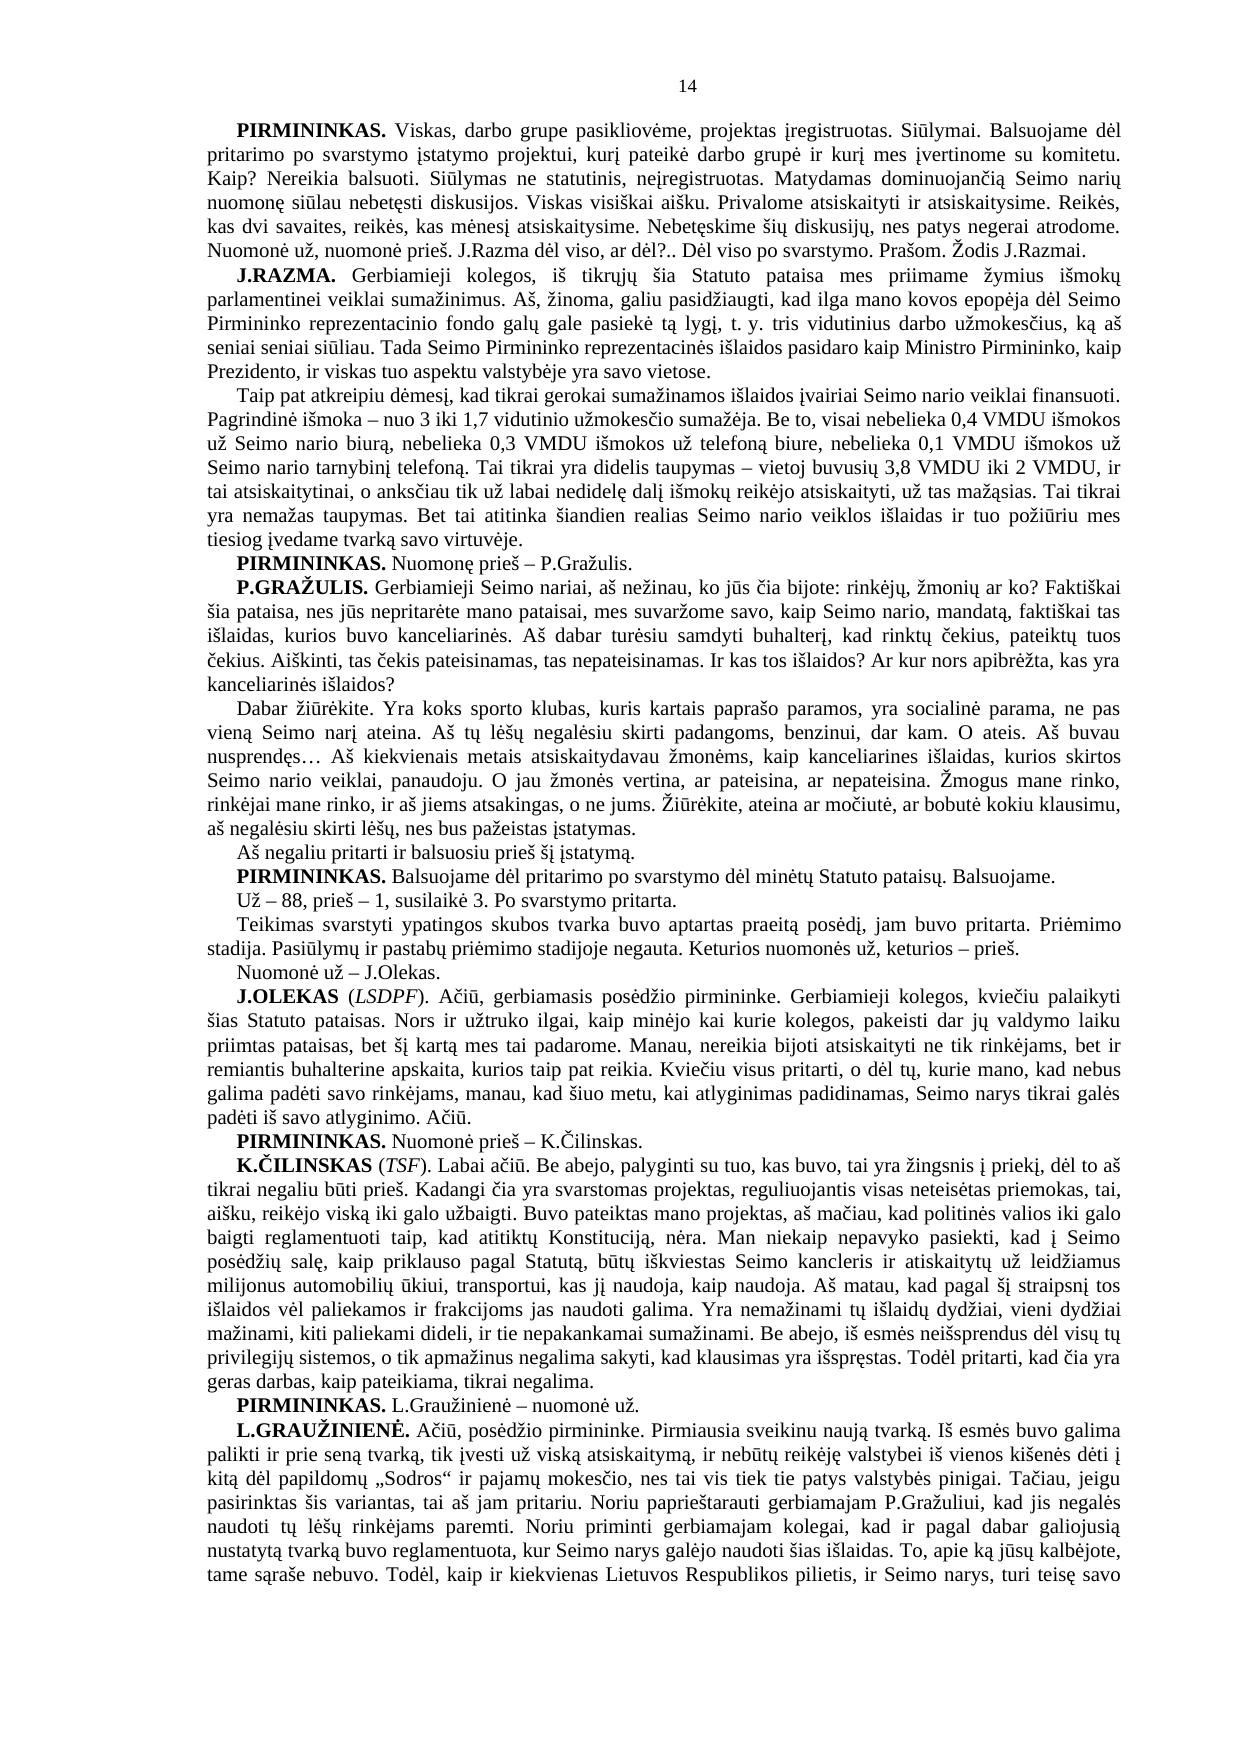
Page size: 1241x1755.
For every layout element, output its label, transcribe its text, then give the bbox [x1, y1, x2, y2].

text K.ČILINSKAS (TSF). Labai ačiū. Be abejo, palyginti su tuo, kas buvo, tai yra žingsnis į priekį, dėl to aš tikrai negaliu būti prieš. Kadangi čia yra svarstomas projektas, reguliuojantis visas neteisėtas priemokas, tai, aišku, reikėjo viską iki galo užbaigti. Buvo pateiktas mano projektas, aš mačiau, kad politinės valios iki galo baigti reglamentuoti taip, kad atitiktų Konstituciją, nėra. Man niekaip nepavyko pasiekti, kad į Seimo posėdžių salę, kaip priklauso pagal Statutą, būtų iškviestas Seimo kancleris ir atiskaitytų už leidžiamus milijonus automobilių ūkiui, transportui, kas jį naudoja, kaip naudoja. Aš matau, kad pagal šį straipsnį tos išlaidos vėl paliekamos ir frakcijoms jas naudoti galima. Yra nemažinami tų išlaidų dydžiai, vieni dydžiai mažinami, kiti paliekami dideli, ir tie nepakankamai sumažinami. Be abejo, iš esmės neišsprendus dėl visų tų privilegijų sistemos, o tik apmažinus negalima sakyti, kad klausimas yra išspręstas. Todėl pritarti, kad čia yra geras darbas, kaip pateikiama, tikrai negalima. [207, 1153, 1122, 1393]
text P.GRAŽULIS. Gerbiamieji Seimo nariai, aš nežinau, ko jūs čia bijote: rinkėjų, žmonių ar ko? Faktiškai šia pataisa, nes jūs nepritarėte mano pataisai, mes suvaržome savo, kaip Seimo nario, mandatą, faktiškai tas išlaidas, kurios buvo kanceliarinės. Aš dabar turėsiu samdyti buhalterį, kad rinktų čekius, pateiktų tuos čekius. Aiškinti, tas čekis pateisinamas, tas nepateisinamas. Ir kas tos išlaidos? Ar kur nors apibrėžta, kas yra kanceliarinės išlaidos? [207, 575, 1122, 696]
text Dabar žiūrėkite. Yra koks sporto klubas, kuris kartais paprašo paramos, yra socialinė parama, ne pas vieną Seimo narį ateina. Aš tų lėšų negalėsiu skirti padangoms, benzinui, dar kam. O ateis. Aš buvau nusprendęs… Aš kiekvienais metais atsiskaitydavau žmonėms, kaip kanceliarines išlaidas, kurios skirtos Seimo nario veiklai, panaudoju. O jau žmonės vertina, ar pateisina, ar nepateisina. Žmogus mane rinko, rinkėjai mane rinko, ir aš jiems atsakingas, o ne jums. Žiūrėkite, ateina ar močiutė, ar bobutė kokiu klausimu, aš negalėsiu skirti lėšų, nes bus pažeistas įstatymas. [207, 696, 1122, 840]
text PIRMININKAS. Nuomonė prieš – K.Čilinskas. [207, 1129, 1122, 1153]
text PIRMININKAS. Viskas, darbo grupe pasikliovėme, projektas įregistruotas. Siūlymai. Balsuojame dėl pritarimo po svarstymo įstatymo projektui, kurį pateikė darbo grupė ir kurį mes įvertinome su komitetu. Kaip? Nereikia balsuoti. Siūlymas ne statutinis, neįregistruotas. Matydamas dominuojančią Seimo narių nuomonę siūlau nebetęsti diskusijos. Viskas visiškai aišku. Privalome atsiskaityti ir atsiskaitysime. Reikės, kas dvi savaites, reikės, kas mėnesį atsiskaitysime. Nebetęskime šių diskusijų, nes patys negerai atrodome. Nuomonė už, nuomonė prieš. J.Razma dėl viso, ar dėl?.. Dėl viso po svarstymo. Prašom. Žodis J.Razmai. [207, 118, 1122, 262]
text Teikimas svarstyti ypatingos skubos tvarka buvo aptartas praeitą posėdį, jam buvo pritarta. Priėmimo stadija. Pasiūlymų ir pastabų priėmimo stadijoje negauta. Keturios nuomonės už, keturios – prieš. [207, 912, 1122, 960]
text Nuomonė už – J.Olekas. [207, 960, 1122, 984]
text PIRMININKAS. Nuomonę prieš – P.Gražulis. [207, 551, 1122, 575]
text Už – 88, prieš – 1, susilaikė 3. Po svarstymo pritarta. [207, 888, 1122, 912]
text PIRMININKAS. L.Graužinienė – nuomonė už. [207, 1393, 1122, 1417]
text PIRMININKAS. Balsuojame dėl pritarimo po svarstymo dėl minėtų Statuto pataisų. Balsuojame. [207, 864, 1122, 888]
text L.GRAUŽINIENĖ. Ačiū, posėdžio pirmininke. Pirmiausia sveikinu naują tvarką. Iš esmės buvo galima palikti ir prie seną tvarką, tik įvesti už viską atsiskaitymą, ir nebūtų reikėję valstybei iš vienos kišenės dėti į kitą dėl papildomų „Sodros“ ir pajamų mokesčio, nes tai vis tiek tie patys valstybės pinigai. Tačiau, jeigu pasirinktas šis variantas, tai aš jam pritariu. Noriu paprieštarauti gerbiamajam P.Gražuliui, kad jis negalės naudoti tų lėšų rinkėjams paremti. Noriu priminti gerbiamajam kolegai, kad ir pagal dabar galiojusią nustatytą tvarką buvo reglamentuota, kur Seimo narys galėjo naudoti šias išlaidas. To, apie ką jūsų kalbėjote, tame sąraše nebuvo. Todėl, kaip ir kiekvienas Lietuvos Respublikos pilietis, ir Seimo narys, turi teisę savo [207, 1417, 1122, 1586]
text Aš negaliu pritarti ir balsuosiu prieš šį įstatymą. [207, 840, 1122, 864]
text Taip pat atkreipiu dėmesį, kad tikrai gerokai sumažinamos išlaidos įvairiai Seimo nario veiklai finansuoti. Pagrindinė išmoka – nuo 3 iki 1,7 vidutinio užmokesčio sumažėja. Be to, visai nebelieka 0,4 VMDU išmokos už Seimo nario biurą, nebelieka 0,3 VMDU išmokos už telefoną biure, nebelieka 0,1 VMDU išmokos už Seimo nario tarnybinį telefoną. Tai tikrai yra didelis taupymas – vietoj buvusių 3,8 VMDU iki 2 VMDU, ir tai atsiskaitytinai, o anksčiau tik už labai nedidelę dalį išmokų reikėjo atsiskaityti, už tas mažąsias. Tai tikrai yra nemažas taupymas. Bet tai atitinka šiandien realias Seimo nario veiklos išlaidas ir tuo požiūriu mes tiesiog įvedame tvarką savo virtuvėje. [207, 383, 1122, 551]
text J.OLEKAS (LSDPF). Ačiū, gerbiamasis posėdžio pirmininke. Gerbiamieji kolegos, kviečiu palaikyti šias Statuto pataisas. Nors ir užtruko ilgai, kaip minėjo kai kurie kolegos, pakeisti dar jų valdymo laiku priimtas pataisas, bet šį kartą mes tai padarome. Manau, nereikia bijoti atsiskaityti ne tik rinkėjams, bet ir remiantis buhalterine apskaita, kurios taip pat reikia. Kviečiu visus pritarti, o dėl tų, kurie mano, kad nebus galima padėti savo rinkėjams, manau, kad šiuo metu, kai atlyginimas padidinamas, Seimo narys tikrai galės padėti iš savo atlyginimo. Ačiū. [207, 984, 1122, 1129]
text J.RAZMA. Gerbiamieji kolegos, iš tikrųjų šia Statuto pataisa mes priimame žymius išmokų parlamentinei veiklai sumažinimus. Aš, žinoma, galiu pasidžiaugti, kad ilga mano kovos epopėja dėl Seimo Pirmininko reprezentacinio fondo galų gale pasiekė tą lygį, t. y. tris vidutinius darbo užmokesčius, ką aš seniai seniai siūliau. Tada Seimo Pirmininko reprezentacinės išlaidos pasidaro kaip Ministro Pirmininko, kaip Prezidento, ir viskas tuo aspektu valstybėje yra savo vietose. [207, 262, 1122, 383]
